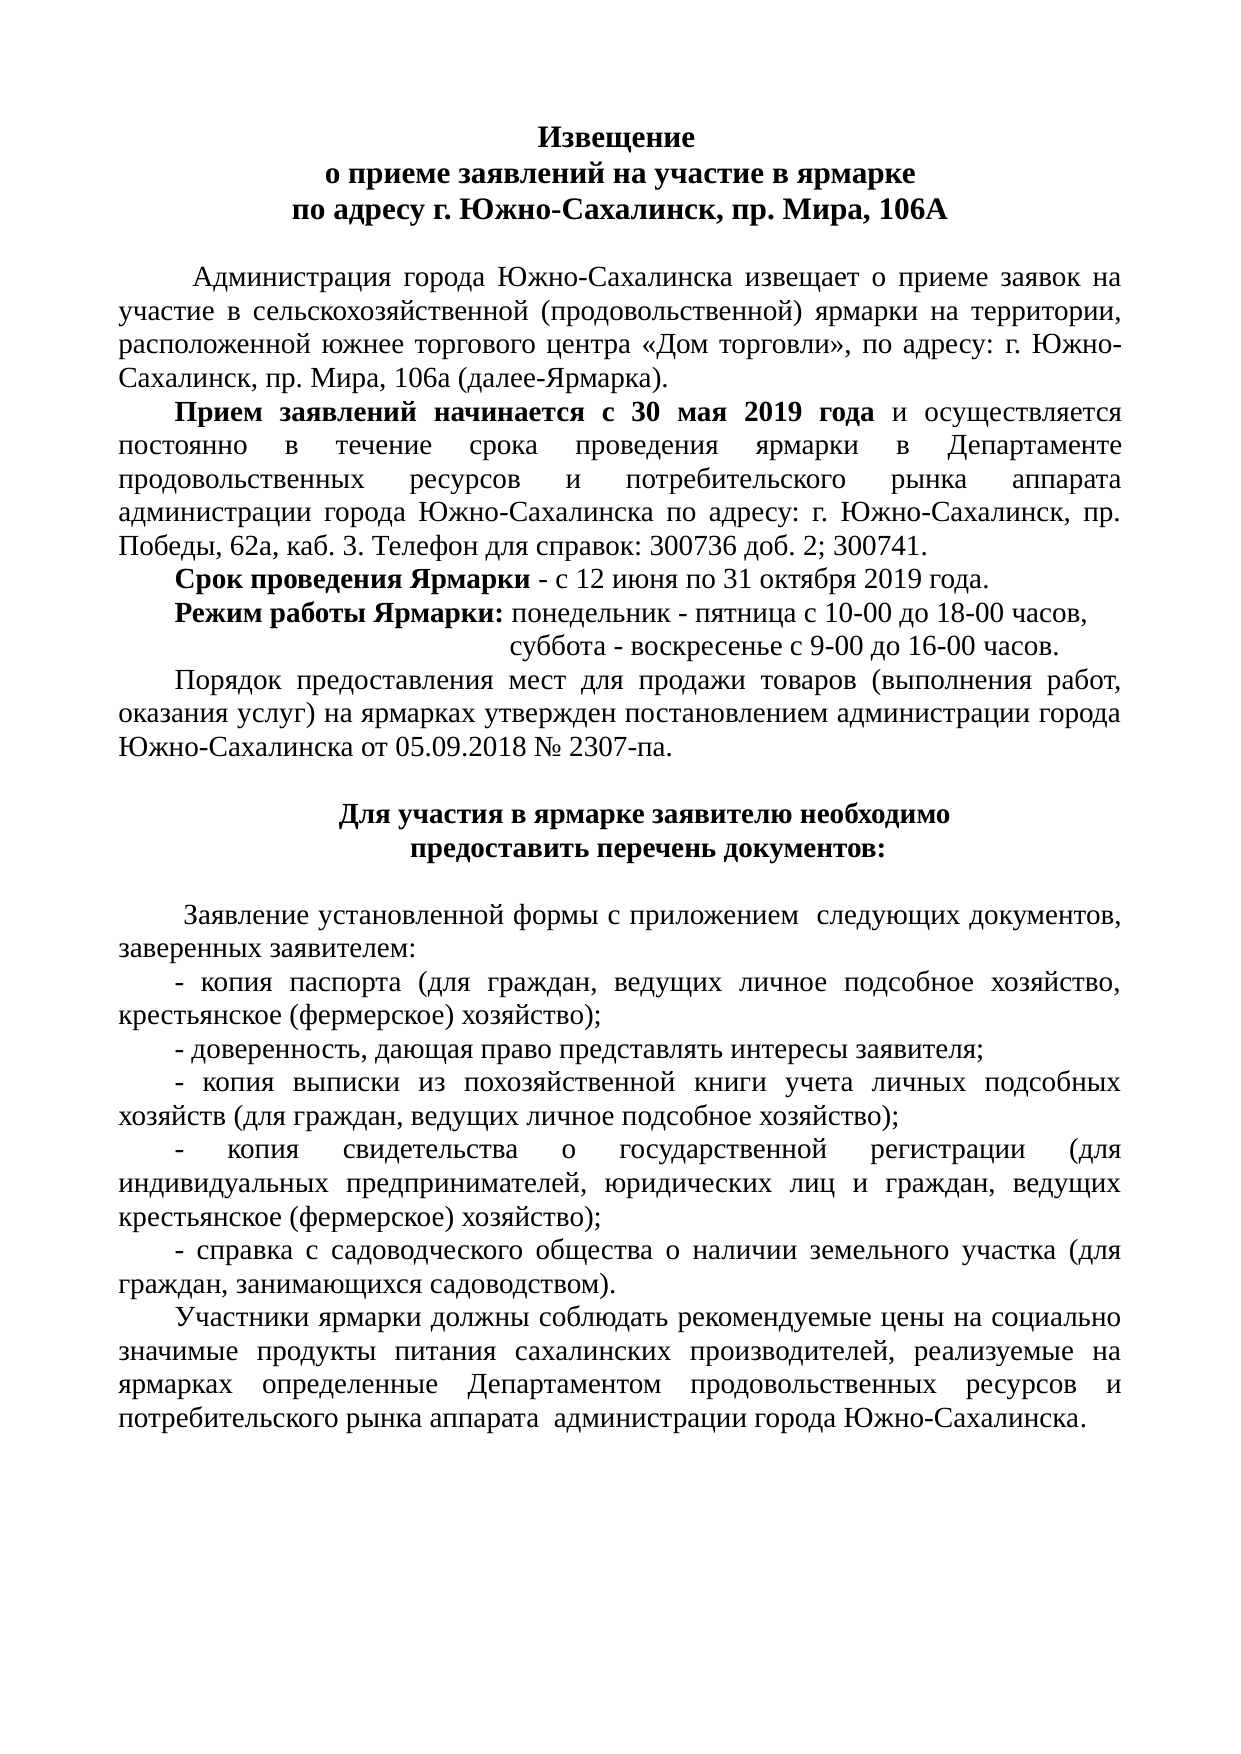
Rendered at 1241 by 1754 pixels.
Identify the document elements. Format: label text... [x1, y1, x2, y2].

text Администрация города Южно-Сахалинска извещает о приеме заявок на участие в сельскохозяйственной (продовольственной) ярмарки на территории, расположенной южнее торгового центра «Дом торговли», по адресу: г. Южно-Сахалинск, пр. Мира, 106а (далее-Ярмарка). [118, 259, 1122, 394]
text Для участия в ярмарке заявителю необходимо [118, 796, 1122, 830]
text Порядок предоставления мест для продажи товаров (выполнения работ, оказания услуг) на ярмарках утвержден постановлением администрации города Южно-Сахалинска от 05.09.2018 № 2307-па. [118, 662, 1122, 763]
text суббота - воскресенье с 9-00 до 16-00 часов. [118, 628, 1122, 662]
text - копия паспорта (для граждан, ведущих личное подсобное хозяйство, крестьянское (фермерское) хозяйство); [118, 964, 1122, 1031]
text предоставить перечень документов: [118, 830, 1122, 863]
text - справка с садоводческого общества о наличии земельного участка (для граждан, занимающихся садоводством). [118, 1232, 1122, 1299]
text - копия свидетельства о государственной регистрации (для индивидуальных предпринимателей, юридических лиц и граждан, ведущих крестьянское (фермерское) хозяйство); [118, 1132, 1122, 1232]
text по адресу г. Южно-Сахалинск, пр. Мира, 106А [118, 190, 1122, 226]
text - копия выписки из похозяйственной книги учета личных подсобных хозяйств (для граждан, ведущих личное подсобное хозяйство); [118, 1064, 1122, 1132]
text Извещение [118, 118, 1122, 154]
text Срок проведения Ярмарки - с 12 июня по 31 октября 2019 года. [118, 561, 1122, 595]
text - доверенность, дающая право представлять интересы заявителя; [118, 1031, 1122, 1064]
text о приеме заявлений на участие в ярмарке [118, 154, 1122, 190]
text Режим работы Ярмарки: понедельник - пятница с 10-00 до 18-00 часов, [118, 595, 1122, 628]
text Заявление установленной формы с приложением следующих документов, заверенных заявителем: [118, 897, 1122, 964]
text Прием заявлений начинается с 30 мая 2019 года и осуществляется постоянно в течение срока проведения ярмарки в Департаменте продовольственных ресурсов и потребительского рынка аппарата администрации города Южно-Сахалинска по адресу: г. Южно-Сахалинск, пр. Победы, 62а, каб. 3. Телефон для справок: 300736 доб. 2; 300741. [118, 394, 1122, 561]
text Участники ярмарки должны соблюдать рекомендуемые цены на социально значимые продукты питания сахалинских производителей, реализуемые на ярмарках определенные Департаментом продовольственных ресурсов и потребительского рынка аппарата администрации города Южно-Сахалинска. [118, 1299, 1122, 1433]
